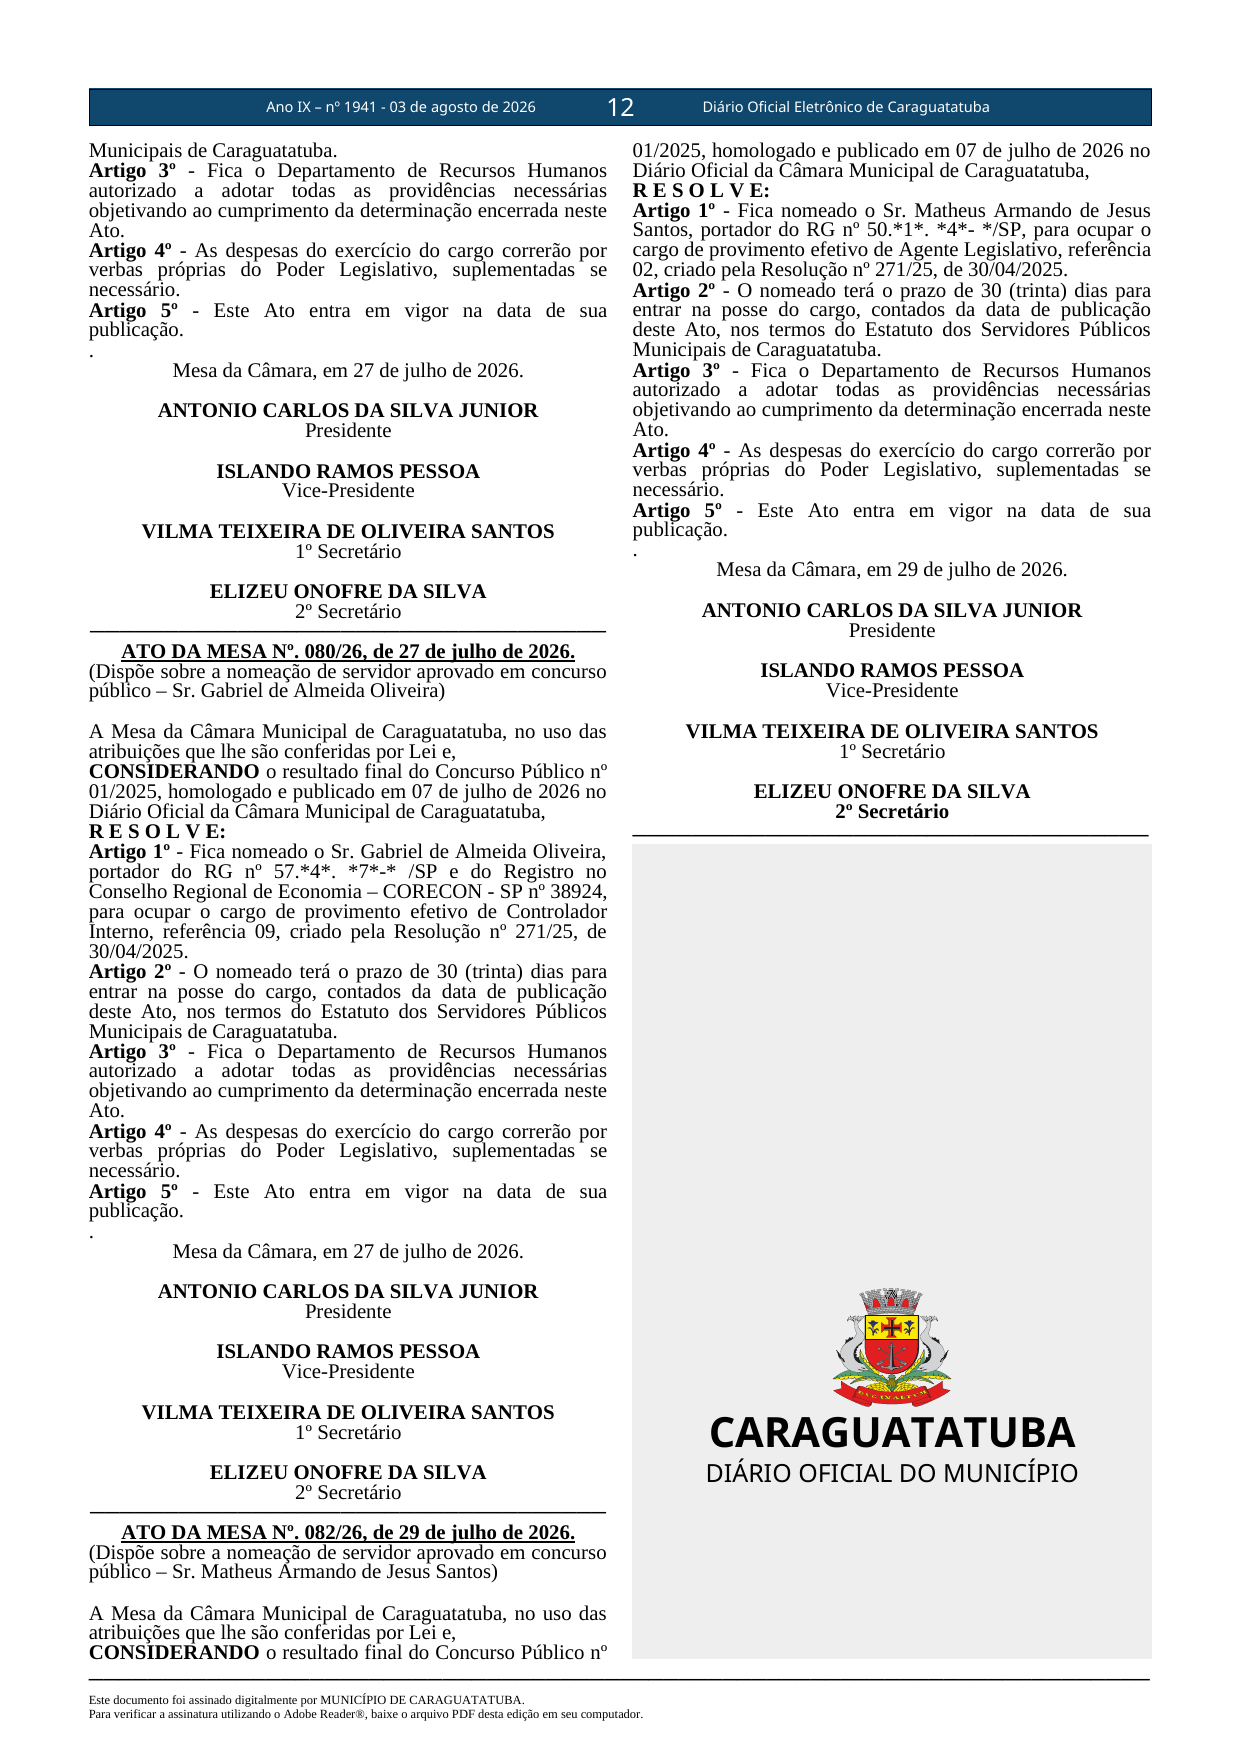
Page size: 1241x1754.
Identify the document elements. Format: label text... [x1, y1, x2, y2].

text 2º Secretário [632, 803, 1152, 822]
text . [88, 1222, 608, 1242]
text VILMA TEIXEIRA DE OLIVEIRA SANTOS [88, 523, 608, 542]
text Artigo 3º - Fica o Departamento de Recursos Humanos autorizado a adotar todas as providências necessárias objetivando ao cumprimento da determinação encerrada neste Ato. [88, 162, 608, 242]
text 1º Secretário [88, 542, 608, 562]
text Vice-Presidente [632, 682, 1152, 702]
text Municipais de Caraguatatuba. [88, 142, 608, 162]
text Vice-Presidente [88, 1363, 608, 1383]
text 1º Secretário [88, 1423, 608, 1443]
text . [88, 341, 608, 361]
text . [632, 541, 1152, 561]
text ELIZEU ONOFRE DA SILVA [88, 583, 608, 603]
text Artigo 4º - As despesas do exercício do cargo correrão por verbas próprias do Poder Legislativo, suplementadas se necessário. [632, 441, 1152, 501]
text ELIZEU ONOFRE DA SILVA [632, 783, 1152, 803]
text R E S O L V E: [632, 182, 1152, 202]
text Presidente [88, 422, 608, 442]
text Artigo 3º - Fica o Departamento de Recursos Humanos autorizado a adotar todas as providências necessárias objetivando ao cumprimento da determinação encerrada neste Ato. [88, 1043, 608, 1122]
text Artigo 4º - As despesas do exercício do cargo correrão por verbas próprias do Poder Legislativo, suplementadas se necessário. [88, 1122, 608, 1182]
text ─────────────────────────────────── [632, 822, 1152, 844]
text 2º Secretário [88, 1484, 608, 1504]
text ATO DA MESA Nº. 082/26, de 29 de julho de 2026. [88, 1524, 608, 1543]
text Presidente [632, 621, 1152, 641]
text Artigo 1º - Fica nomeado o Sr. Matheus Armando de Jesus Santos, portador do RG nº 50.*1*. *4*- */SP, para ocupar o cargo de provimento efetivo de Agente Legislativo, referência 02, criado pela Resolução nº 271/25, de 30/04/2025. [632, 202, 1152, 281]
text Artigo 5º - Este Ato entra em vigor na data de sua publicação. [632, 501, 1152, 541]
text VILMA TEIXEIRA DE OLIVEIRA SANTOS [88, 1403, 608, 1423]
text CONSIDERANDO o resultado final do Concurso Público nº [88, 1644, 608, 1664]
text ISLANDO RAMOS PESSOA [632, 662, 1152, 682]
text Artigo 5º - Este Ato entra em vigor na data de sua publicação. [88, 1182, 608, 1222]
text Artigo 2º - O nomeado terá o prazo de 30 (trinta) dias para entrar na posse do cargo, contados da data de publicação deste Ato, nos termos do Estatuto dos Servidores Públicos Municipais de Caraguatatuba. [632, 281, 1152, 361]
text Artigo 3º - Fica o Departamento de Recursos Humanos autorizado a adotar todas as providências necessárias objetivando ao cumprimento da determinação encerrada neste Ato. [632, 361, 1152, 441]
text Mesa da Câmara, em 29 de julho de 2026. [632, 561, 1152, 581]
text Vice-Presidente [88, 482, 608, 502]
text 01/2025, homologado e publicado em 07 de julho de 2026 no Diário Oficial da Câmara Municipal de Caraguatatuba, [632, 142, 1152, 182]
text A Mesa da Câmara Municipal de Caraguatatuba, no uso das atribuições que lhe são conferidas por Lei e, [88, 723, 608, 763]
text ELIZEU ONOFRE DA SILVA [88, 1464, 608, 1484]
text CONSIDERANDO o resultado final do Concurso Público nº 01/2025, homologado e publicado em 07 de julho de 2026 no Diário Oficial da Câmara Municipal de Caraguatatuba, [88, 763, 608, 823]
text CARAGUATATUBA [632, 1407, 1152, 1458]
text A Mesa da Câmara Municipal de Caraguatatuba, no uso das atribuições que lhe são conferidas por Lei e, [88, 1604, 608, 1644]
text Mesa da Câmara, em 27 de julho de 2026. [88, 361, 608, 381]
text ─────────────────────────────────── [88, 623, 608, 643]
text DIÁRIO OFICIAL DO MUNICÍPIO [632, 1458, 1152, 1488]
text Artigo 2º - O nomeado terá o prazo de 30 (trinta) dias para entrar na posse do cargo, contados da data de publicação deste Ato, nos termos do Estatuto dos Servidores Públicos Municipais de Caraguatatuba. [88, 963, 608, 1043]
text Artigo 5º - Este Ato entra em vigor na data de sua publicação. [88, 301, 608, 341]
text ANTONIO CARLOS DA SILVA JUNIOR [88, 402, 608, 422]
text Presidente [88, 1303, 608, 1322]
text ISLANDO RAMOS PESSOA [88, 462, 608, 482]
text ATO DA MESA Nº. 080/26, de 27 de julho de 2026. [88, 643, 608, 663]
text ─────────────────────────────────── [88, 1504, 608, 1524]
text ANTONIO CARLOS DA SILVA JUNIOR [88, 1283, 608, 1303]
text Artigo 4º - As despesas do exercício do cargo correrão por verbas próprias do Poder Legislativo, suplementadas se necessário. [88, 242, 608, 301]
text (Dispõe sobre a nomeação de servidor aprovado em concurso público – Sr. Gabriel de Almeida Oliveira) [88, 663, 608, 702]
text ANTONIO CARLOS DA SILVA JUNIOR [632, 601, 1152, 621]
text ISLANDO RAMOS PESSOA [88, 1343, 608, 1363]
text Mesa da Câmara, em 27 de julho de 2026. [88, 1242, 608, 1262]
text 2º Secretário [88, 603, 608, 623]
text R E S O L V E: [88, 823, 608, 843]
text 1º Secretário [632, 742, 1152, 762]
text VILMA TEIXEIRA DE OLIVEIRA SANTOS [632, 722, 1152, 742]
text Artigo 1º - Fica nomeado o Sr. Gabriel de Almeida Oliveira, portador do RG nº 57.*4*. *7*-* /SP e do Registro no Conselho Regional de Economia – CORECON - SP nº 38924, para ocupar o cargo de provimento efetivo de Controlador Interno, referência 09, criado pela Resolução nº 271/25, de 30/04/2025. [88, 843, 608, 963]
text (Dispõe sobre a nomeação de servidor aprovado em concurso público – Sr. Matheus Armando de Jesus Santos) [88, 1543, 608, 1583]
